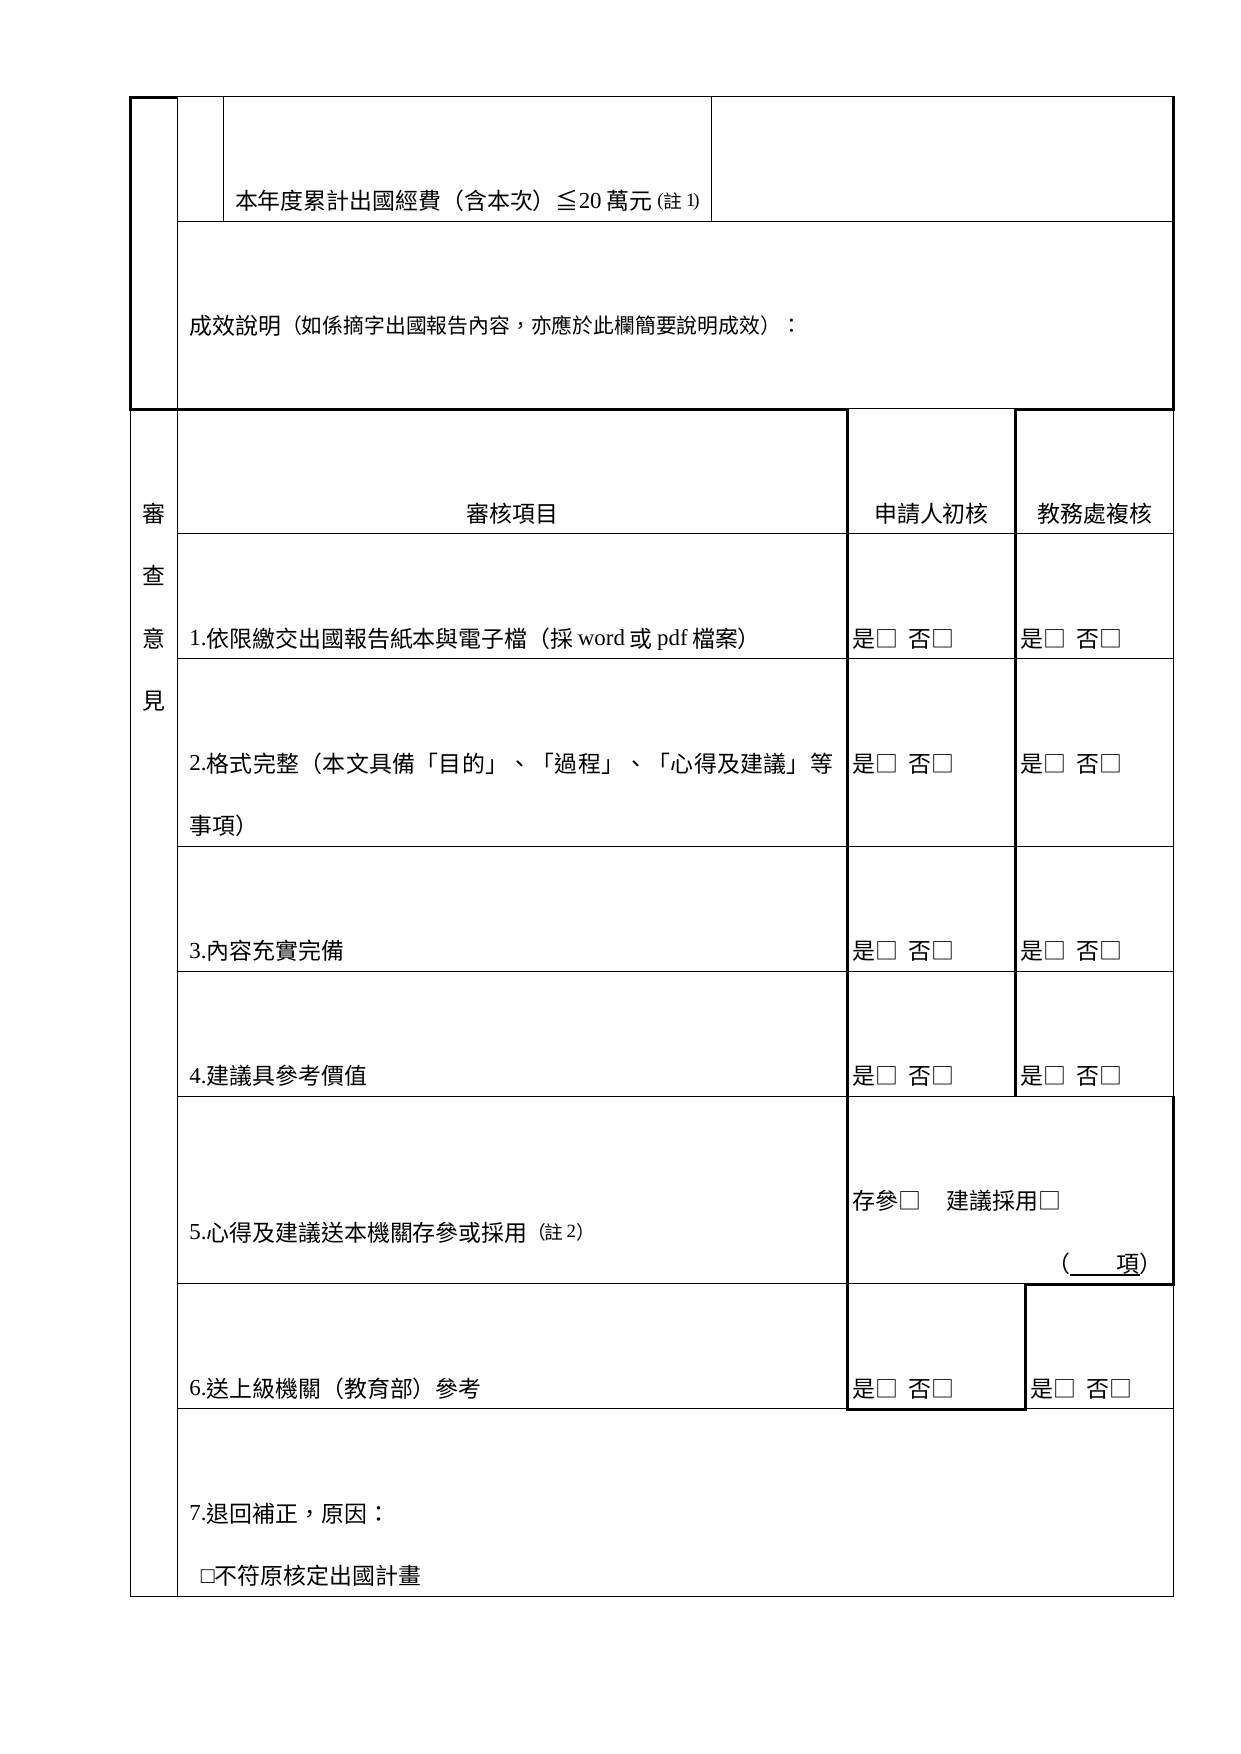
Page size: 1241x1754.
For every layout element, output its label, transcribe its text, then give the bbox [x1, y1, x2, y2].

table_cell 3.內容充實完備 [178, 847, 846, 971]
table_cell 6.送上級機關（教育部）參考 [178, 1284, 846, 1408]
table_cell 審查意見 [131, 411, 177, 1596]
table_cell 是□ 否□ [849, 1284, 1024, 1408]
table_cell 成效說明（如係摘字出國報告內容，亦應於此欄簡要說明成效）： [178, 222, 1172, 408]
table_cell 是□ 否□ [1017, 534, 1173, 658]
table_cell [712, 97, 1172, 221]
table_cell 是□ 否□ [849, 972, 1014, 1096]
table_cell 是□ 否□ [1017, 659, 1173, 846]
table_cell 是□ 否□ [1027, 1286, 1173, 1408]
table_header [132, 99, 177, 408]
table_cell 是□ 否□ [1017, 847, 1173, 971]
table_cell 是□ 否□ [849, 534, 1014, 658]
table_cell 是□ 否□ [1017, 972, 1173, 1096]
table_cell 5.心得及建議送本機關存參或採用（註2） [178, 1097, 846, 1283]
table_cell 1.依限繳交出國報告紙本與電子檔（採word或pdf檔案） [178, 534, 846, 658]
table_cell [178, 97, 223, 221]
table_cell 本年度累計出國經費（含本次）≦20萬元 (註1) [224, 97, 711, 221]
table_cell 是□ 否□ [849, 847, 1014, 971]
table_cell 審核項目 [178, 411, 846, 533]
table_cell 4.建議具參考價值 [178, 972, 846, 1096]
table_cell 教務處複核 [1017, 411, 1173, 533]
table_cell 7.退回補正，原因： □不符原核定出國計畫 [178, 1409, 1173, 1596]
table_cell 存參□ 建議採用□ （ 項） [849, 1097, 1172, 1283]
table_cell 申請人初核 [849, 409, 1014, 533]
table_cell 是□ 否□ [849, 659, 1014, 846]
table_cell 2.格式完整（本文具備「目的」、「過程」、「心得及建議」等事項） [178, 659, 846, 846]
